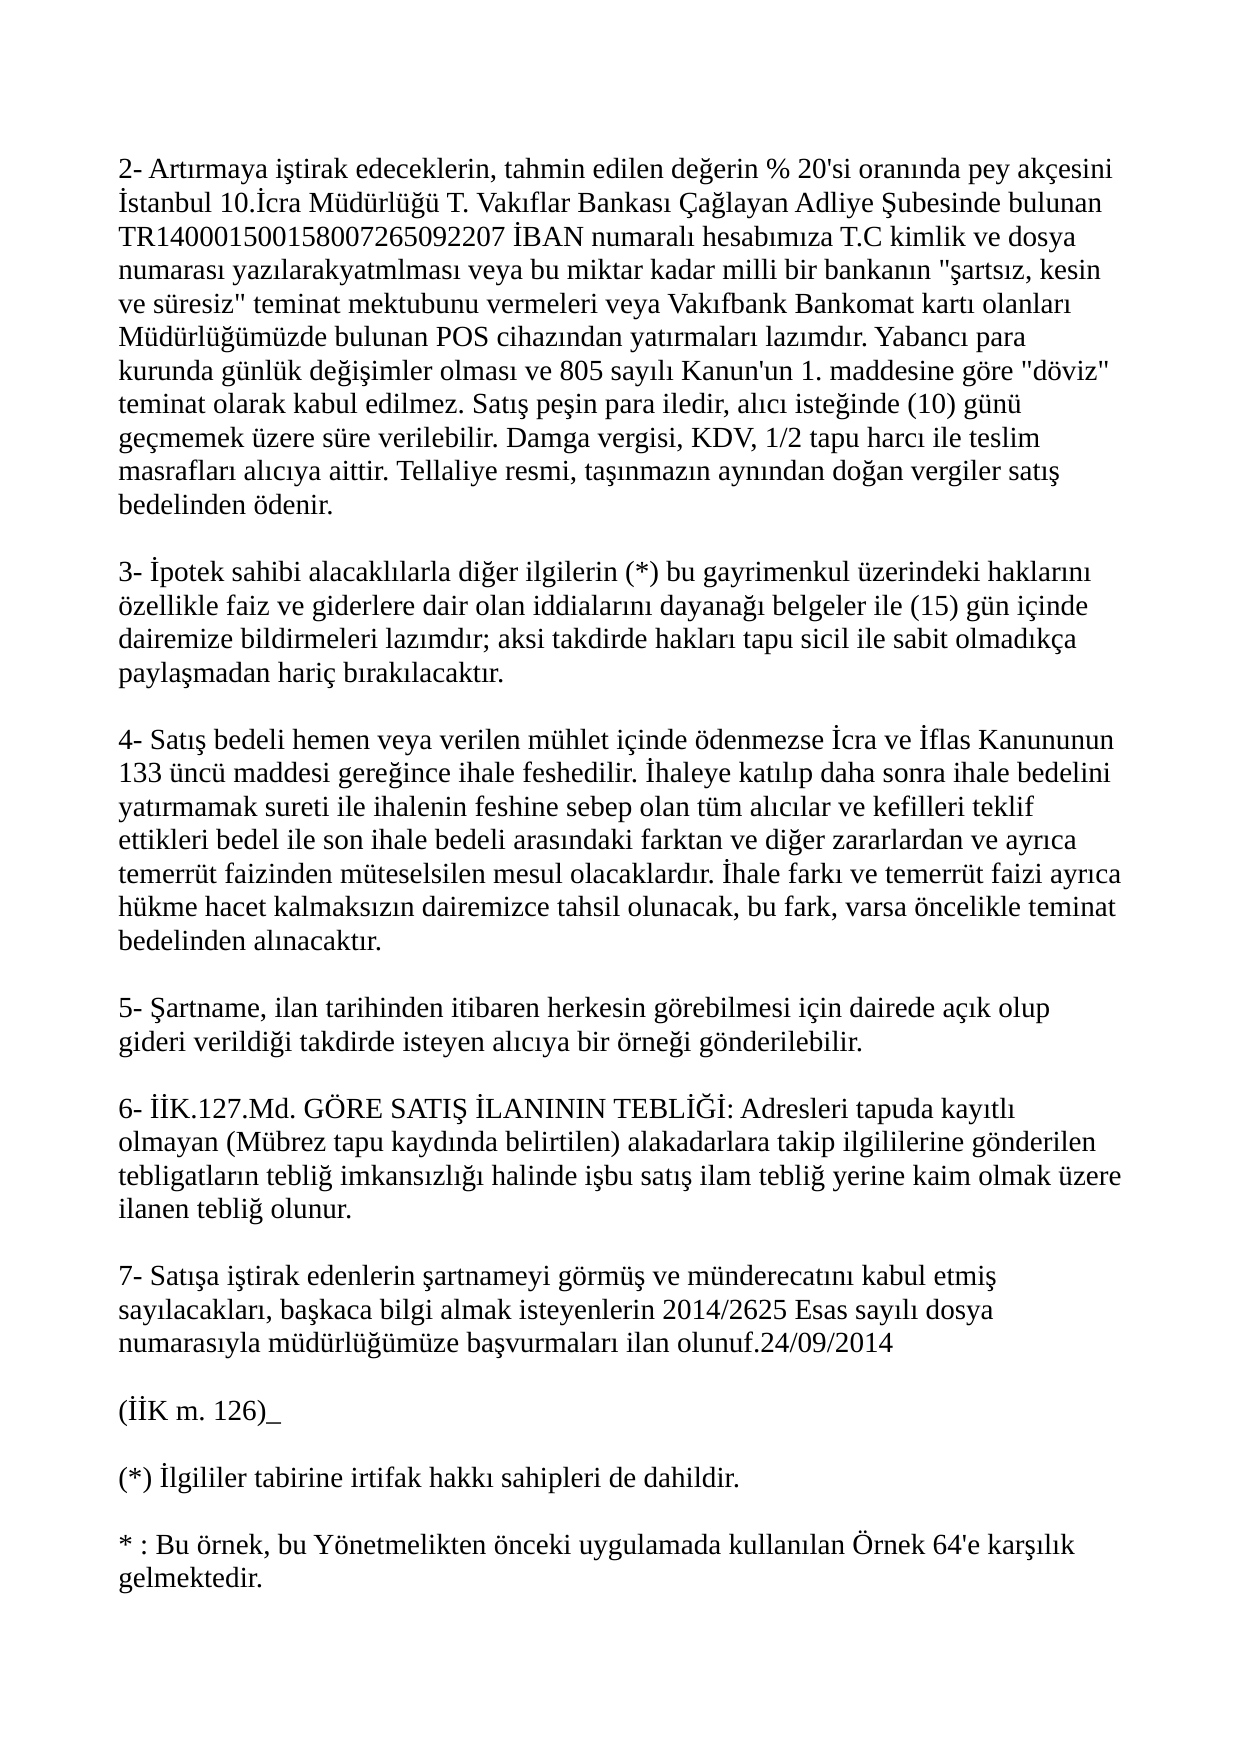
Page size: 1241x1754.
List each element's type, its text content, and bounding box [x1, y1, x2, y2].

text (İİK m. 126)_ [118, 1393, 1122, 1426]
text * : Bu örnek, bu Yönetmelikten önceki uygulamada kullanılan Örnek 64'e karşılık gelmektedir. [118, 1527, 1122, 1594]
text 4- Satış bedeli hemen veya verilen mühlet içinde ödenmezse İcra ve İflas Kanununun 133 üncü maddesi gereğince ihale feshedilir. İhaleye katılıp daha sonra ihale bedelini yatırmamak sureti ile ihalenin feshine sebep olan tüm alıcılar ve kefilleri teklif ettikleri bedel ile son ihale bedeli arasındaki farktan ve diğer zararlardan ve ayrıca temerrüt faizinden müteselsilen mesul olacaklardır. İhale farkı ve temerrüt faizi ayrıca hükme hacet kalmaksızın dairemizce tahsil olunacak, bu fark, varsa öncelikle teminat bedelinden alınacaktır. [118, 722, 1122, 957]
text 5- Şartname, ilan tarihinden itibaren herkesin görebilmesi için dairede açık olup gideri verildiği takdirde isteyen alıcıya bir örneği gönderilebilir. [118, 990, 1122, 1057]
text 6- İİK.127.Md. GÖRE SATIŞ İLANININ TEBLİĞİ: Adresleri tapuda kayıtlı olmayan (Mübrez tapu kaydında belirtilen) alakadarlara takip ilgililerine gönderilen tebligatların tebliğ imkansızlığı halinde işbu satış ilam tebliğ yerine kaim olmak üzere ilanen tebliğ olunur. [118, 1091, 1122, 1225]
text (*) İlgililer tabirine irtifak hakkı sahipleri de dahildir. [118, 1460, 1122, 1493]
text 3- İpotek sahibi alacaklılarla diğer ilgilerin (*) bu gayrimenkul üzerindeki haklarını özellikle faiz ve giderlere dair olan iddialarını dayanağı belgeler ile (15) gün içinde dairemize bildirmeleri lazımdır; aksi takdirde hakları tapu sicil ile sabit olmadıkça paylaşmadan hariç bırakılacaktır. [118, 554, 1122, 688]
text 2- Artırmaya iştirak edeceklerin, tahmin edilen değerin % 20'si oranında pey akçesini İstanbul 10.İcra Müdürlüğü T. Vakıflar Bankası Çağlayan Adliye Şubesinde bulunan TR140001500158007265092207 İBAN numaralı hesabımıza T.C kimlik ve dosya numarası yazılarakyatmlması veya bu miktar kadar milli bir bankanın "şartsız, kesin ve süresiz" teminat mektubunu vermeleri veya Vakıfbank Bankomat kartı olanları Müdürlüğümüzde bulunan POS cihazından yatırmaları lazımdır. Yabancı para kurunda günlük değişimler olması ve 805 sayılı Kanun'un 1. maddesine göre "döviz" teminat olarak kabul edilmez. Satış peşin para iledir, alıcı isteğinde (10) günü geçmemek üzere süre verilebilir. Damga vergisi, KDV, 1/2 tapu harcı ile teslim masrafları alıcıya aittir. Tellaliye resmi, taşınmazın aynından doğan vergiler satış bedelinden ödenir. [118, 152, 1122, 521]
text 7- Satışa iştirak edenlerin şartnameyi görmüş ve münderecatını kabul etmiş sayılacakları, başkaca bilgi almak isteyenlerin 2014/2625 Esas sayılı dosya numarasıyla müdürlüğümüze başvurmaları ilan olunuf.24/09/2014 [118, 1258, 1122, 1359]
